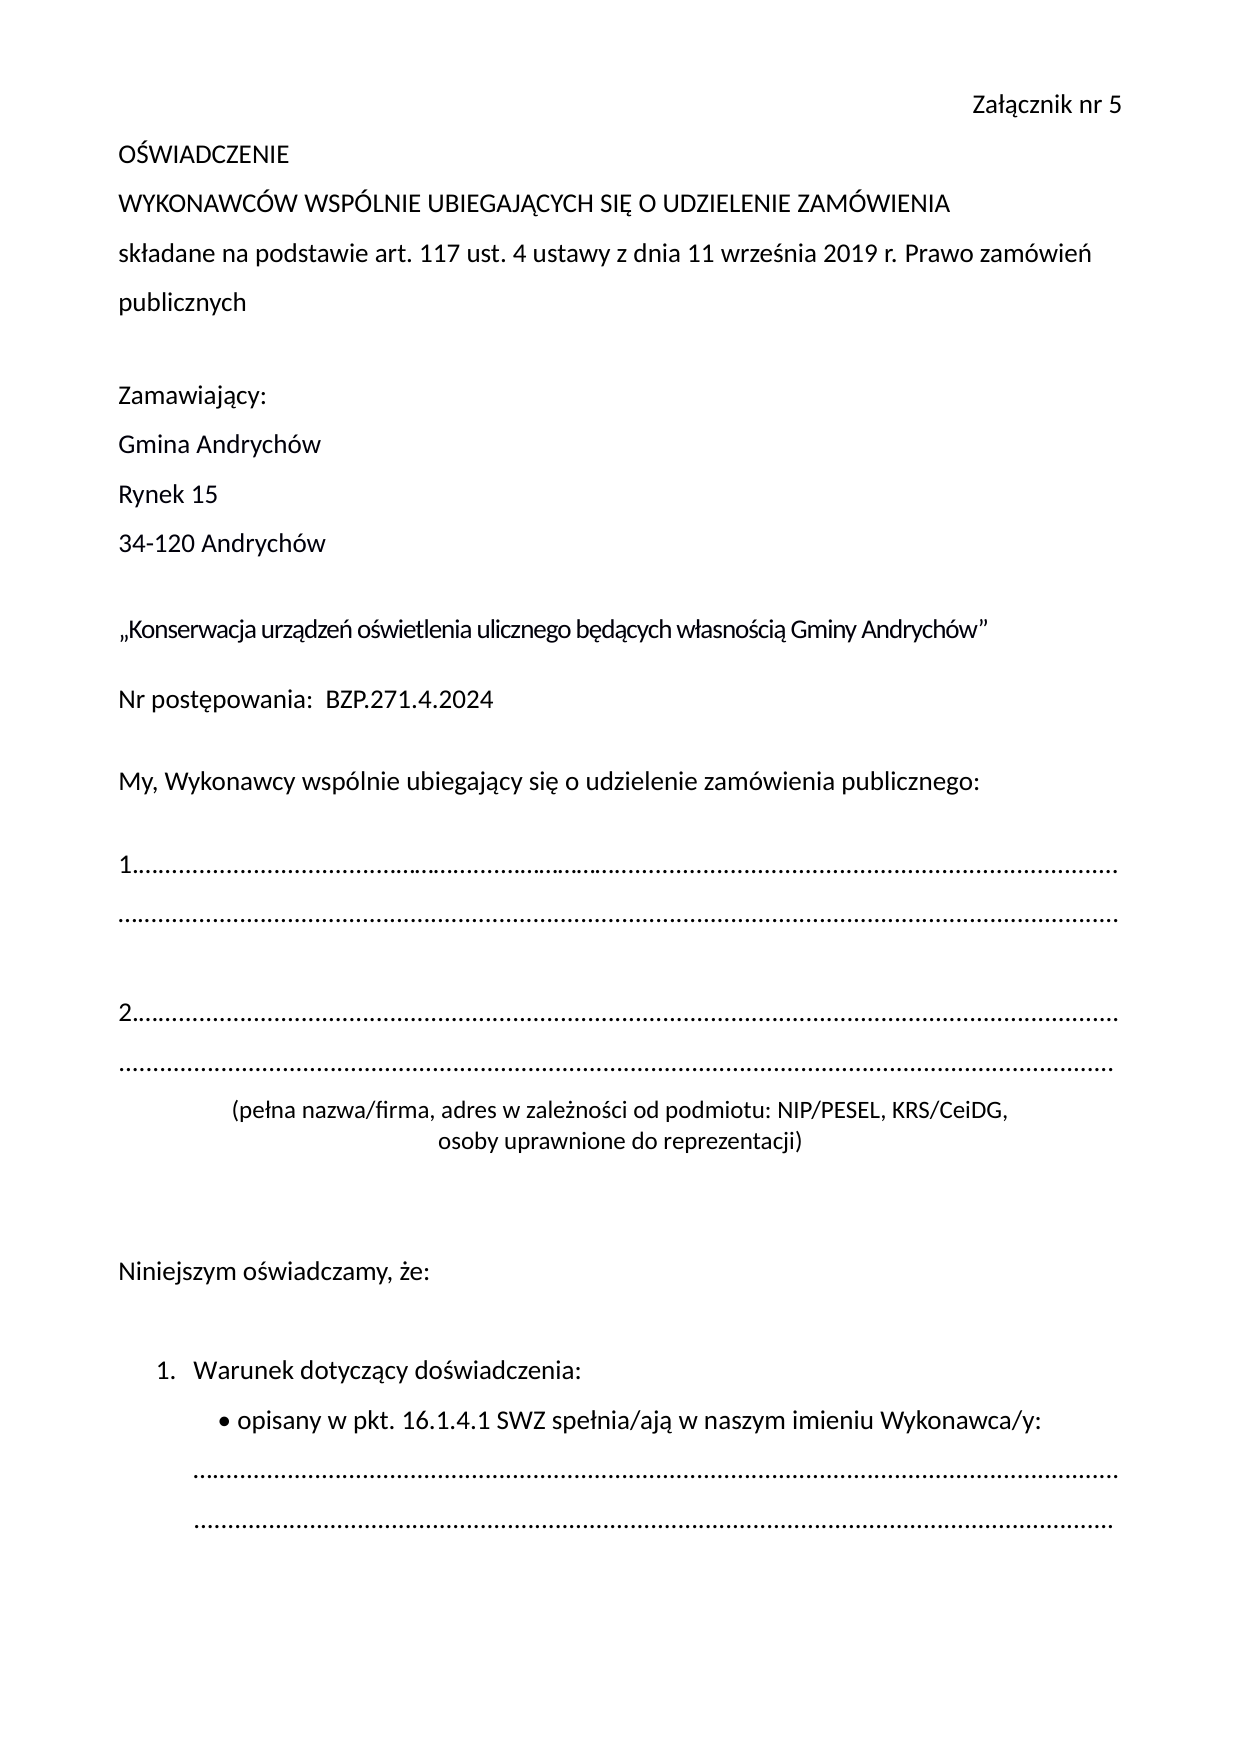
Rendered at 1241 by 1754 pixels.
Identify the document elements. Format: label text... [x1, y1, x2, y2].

text Zamawiający: [118, 378, 1122, 411]
text (pełna nazwa/firma, adres w zależności od podmiotu: NIP/PESEL, KRS/CeiDG, [118, 1094, 1122, 1125]
list …................................................................................................................................................ [118, 897, 1122, 929]
text WYKONAWCÓW WSPÓLNIE UBIEGAJĄCYCH SIĘ O UDZIELENIE ZAMÓWIENIA [118, 186, 1122, 219]
text OŚWIADCZENIE [118, 137, 1122, 170]
text Rynek 15 [118, 477, 1122, 510]
list Warunek dotyczący doświadczenia: [156, 1353, 1122, 1387]
text Nr postępowania: BZP.271.4.2024 [118, 682, 1122, 715]
text Załącznik nr 5 [118, 87, 1122, 120]
text 34-120 Andrychów [118, 526, 1122, 559]
list …............................................................................................................................................................................................................................................................................................... [118, 996, 1122, 1078]
list …...................................………..........…………….......................................................................... [118, 847, 1122, 880]
text składane na podstawie art. 117 ust. 4 ustawy z dnia 11 września 2019 r. Prawo zamówień publicznych [118, 236, 1122, 318]
text My, Wykonawcy wspólnie ubiegający się o udzielenie zamówienia publicznego: [118, 764, 1122, 798]
text Gmina Andrychów [118, 427, 1122, 460]
text „Konserwacja urządzeń oświetlenia ulicznego będących własnością Gminy Andrychów” [118, 612, 1122, 645]
text osoby uprawnione do reprezentacji) [118, 1125, 1122, 1156]
text Niniejszym oświadczamy, że: [118, 1254, 1122, 1288]
list • opisany w pkt. 16.1.4.1 SWZ spełnia/ają w naszym imieniu Wykonawca/y: …............................................................................................................................................................................................................................................................................ [156, 1403, 1122, 1535]
